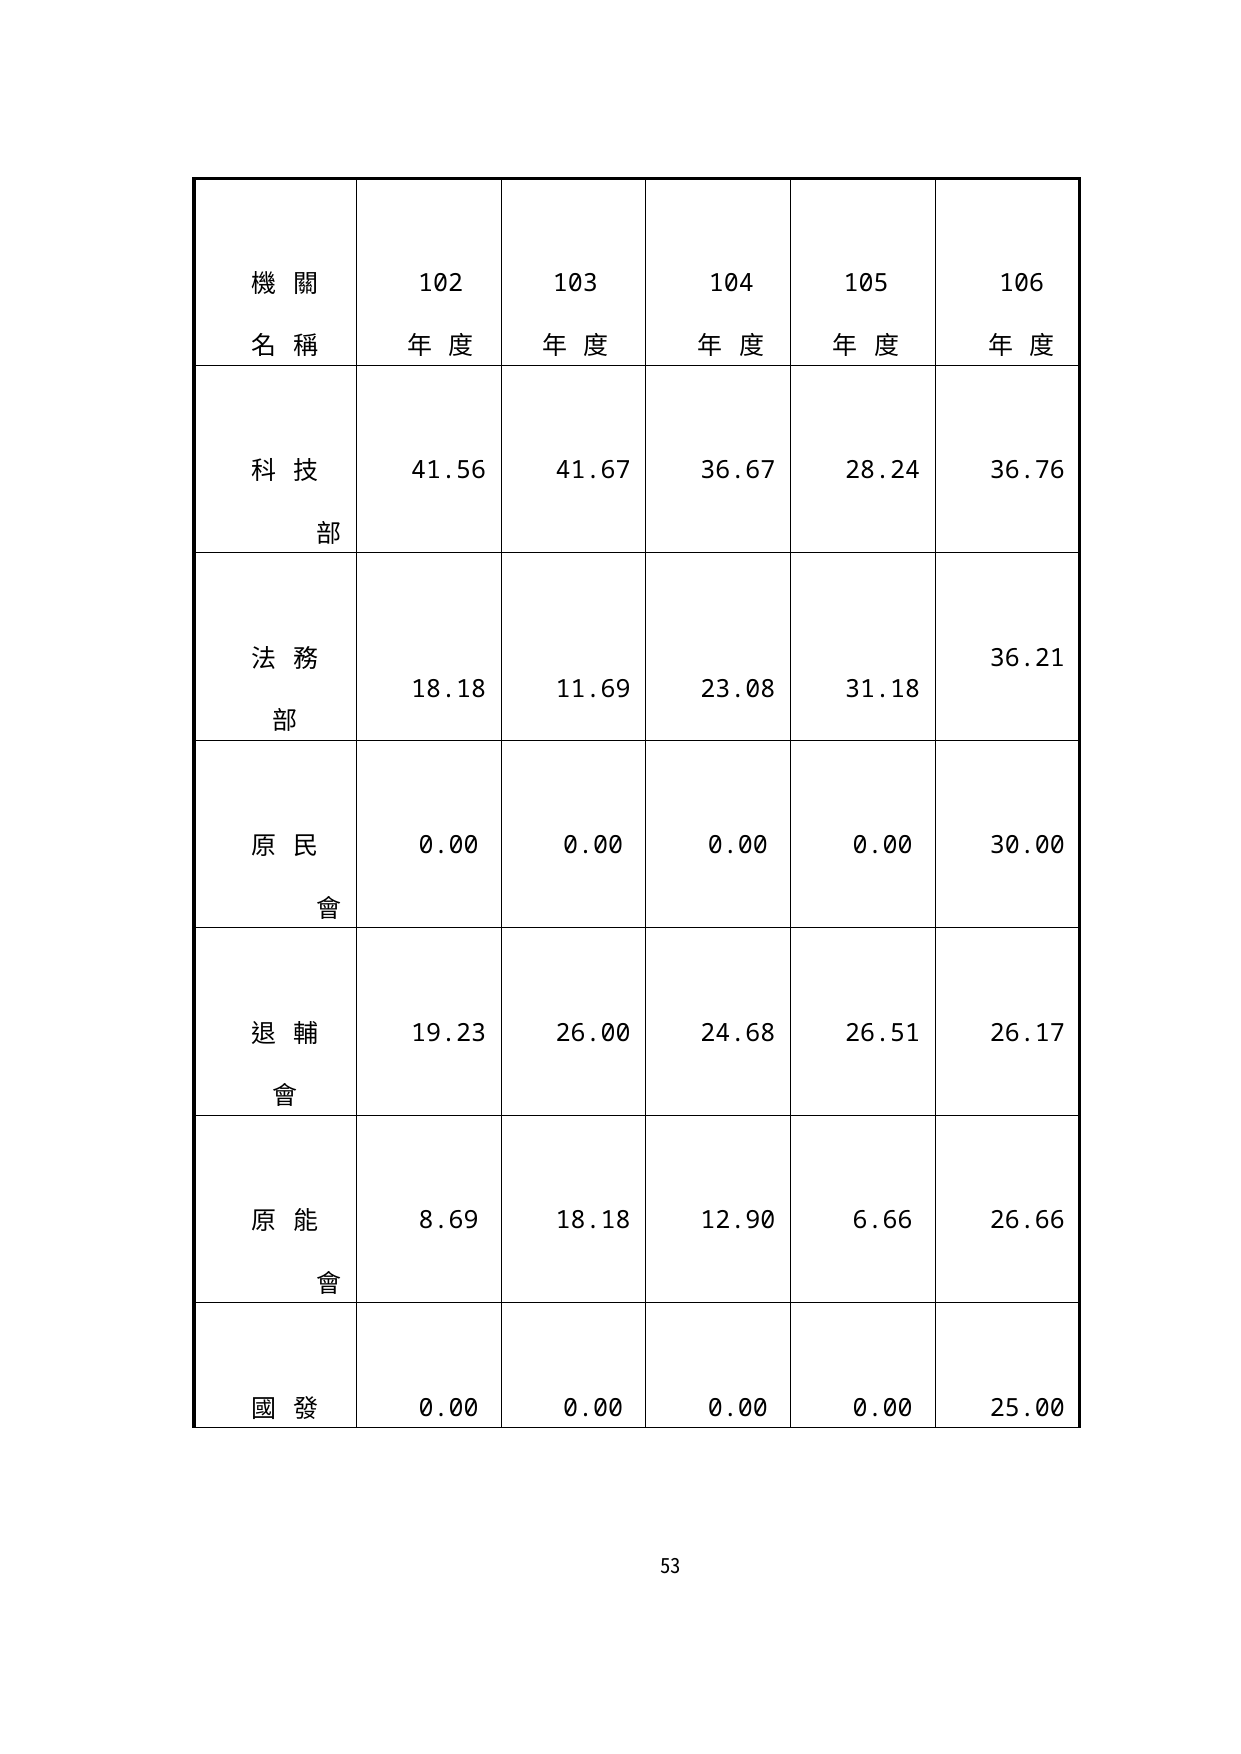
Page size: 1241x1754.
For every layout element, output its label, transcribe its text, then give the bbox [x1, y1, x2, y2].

table_cell 26.17 [936, 928, 1078, 1115]
table_cell 0.00 [357, 741, 501, 927]
table_cell 26.51 [791, 928, 935, 1115]
table_cell 26.66 [936, 1116, 1078, 1302]
table_cell 原能會 [196, 1116, 356, 1302]
table_cell 31.18 [791, 553, 935, 740]
table_cell 36.21 [936, 553, 1078, 740]
table_cell 26.00 [502, 928, 645, 1115]
table_cell 科技部 [196, 366, 356, 552]
table_cell 41.56 [357, 366, 501, 552]
table_cell 12.90 [646, 1116, 790, 1302]
table_cell 0.00 [357, 1303, 501, 1427]
table_cell 法務部 [196, 553, 356, 740]
table_header 103年度 [502, 180, 645, 365]
table_cell 退輔會 [196, 928, 356, 1115]
table_cell 18.18 [502, 1116, 645, 1302]
table_cell 0.00 [646, 1303, 790, 1427]
table_header 106年度 [936, 180, 1078, 365]
table_header 102年度 [357, 180, 501, 365]
table_cell 19.23 [357, 928, 501, 1115]
table_cell 0.00 [791, 1303, 935, 1427]
table_cell 國發 [196, 1303, 356, 1427]
table_cell 0.00 [791, 741, 935, 927]
table_cell 36.67 [646, 366, 790, 552]
table_header 104年度 [646, 180, 790, 365]
table_cell 25.00 [936, 1303, 1078, 1427]
table_cell 18.18 [357, 553, 501, 740]
table_cell 0.00 [502, 1303, 645, 1427]
table_cell 11.69 [502, 553, 645, 740]
table_cell 原民會 [196, 741, 356, 927]
table_cell 30.00 [936, 741, 1078, 927]
table_cell 6.66 [791, 1116, 935, 1302]
table_cell 23.08 [646, 553, 790, 740]
table_cell 8.69 [357, 1116, 501, 1302]
table_cell 36.76 [936, 366, 1078, 552]
table_header 105年度 [791, 180, 935, 365]
table_cell 41.67 [502, 366, 645, 552]
table_cell 28.24 [791, 366, 935, 552]
table_cell 24.68 [646, 928, 790, 1115]
table_cell 0.00 [646, 741, 790, 927]
table_header 機關名稱 [196, 180, 356, 365]
table_cell 0.00 [502, 741, 645, 927]
